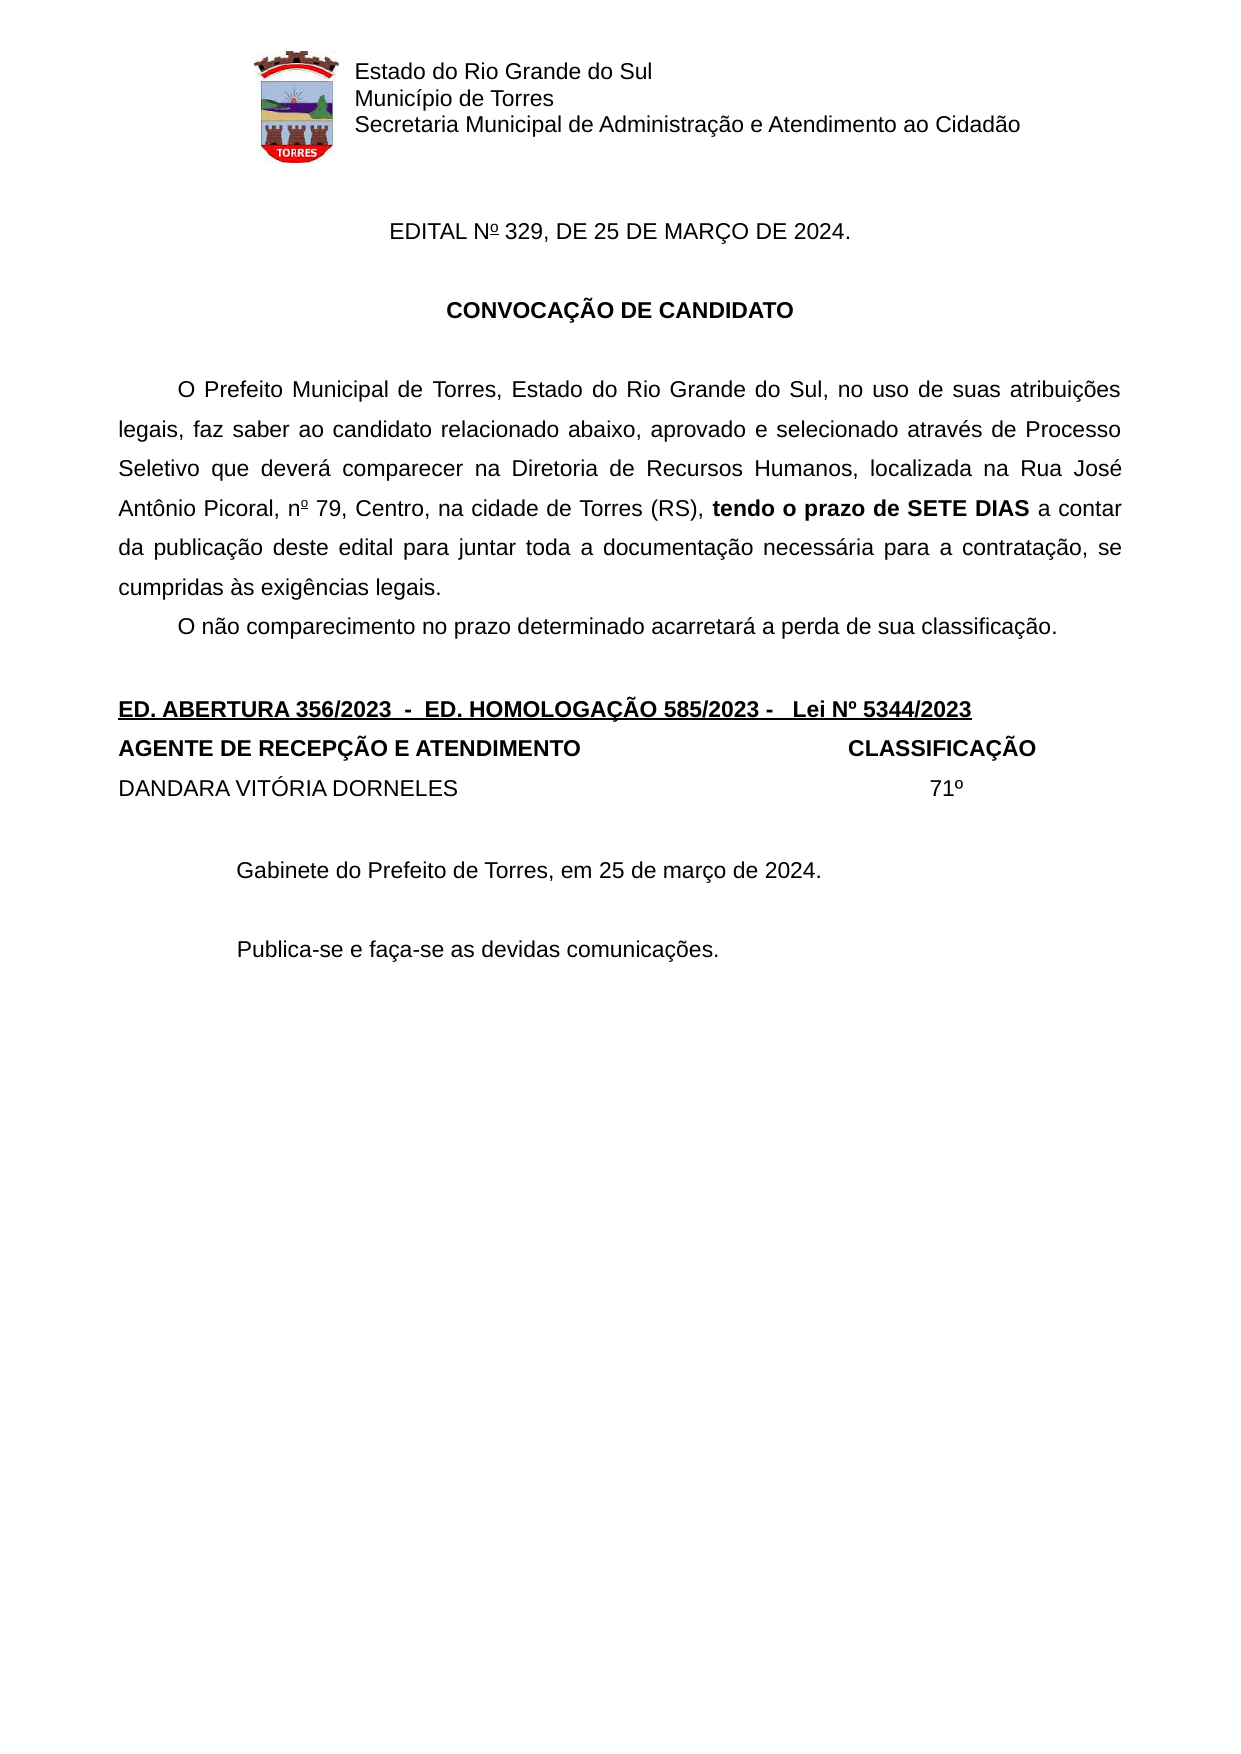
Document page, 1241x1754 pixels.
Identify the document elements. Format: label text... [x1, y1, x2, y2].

text DANDARA VITÓRIA DORNELES 71º [118, 774, 1122, 801]
text AGENTE DE RECEPÇÃO E ATENDIMENTO CLASSIFICAÇÃO [118, 735, 1122, 761]
text O não comparecimento no prazo determinado acarretará a perda de sua classificação. [118, 613, 1122, 639]
text O Prefeito Municipal de Torres, Estado do Rio Grande do Sul, no uso de suas atribuições legais, faz saber ao candidato relacionado abaixo, aprovado e selecionado através de Processo Seletivo que deverá comparecer na Diretoria de Recursos Humanos, localizada na Rua José Antônio Picoral, no 79, Centro, na cidade de Torres (RS), tendo o prazo de SETE DIAS a contar da publicação deste edital para juntar toda a documentação necessária para a contratação, se cumpridas às exigências legais. [118, 376, 1122, 600]
text Publica-se e faça-se as devidas comunicações. [118, 936, 1122, 962]
text CONVOCAÇÃO DE CANDIDATO [118, 297, 1122, 323]
text Gabinete do Prefeito de Torres, em 25 de março de 2024. [118, 857, 1122, 883]
text ED. ABERTURA 356/2023 - ED. HOMOLOGAÇÃO 585/2023 - Lei Nº 5344/2023 [118, 696, 1122, 722]
picture [253, 51, 339, 163]
text EDITAL No 329, DE 25 DE MARÇO DE 2024. [118, 218, 1122, 244]
